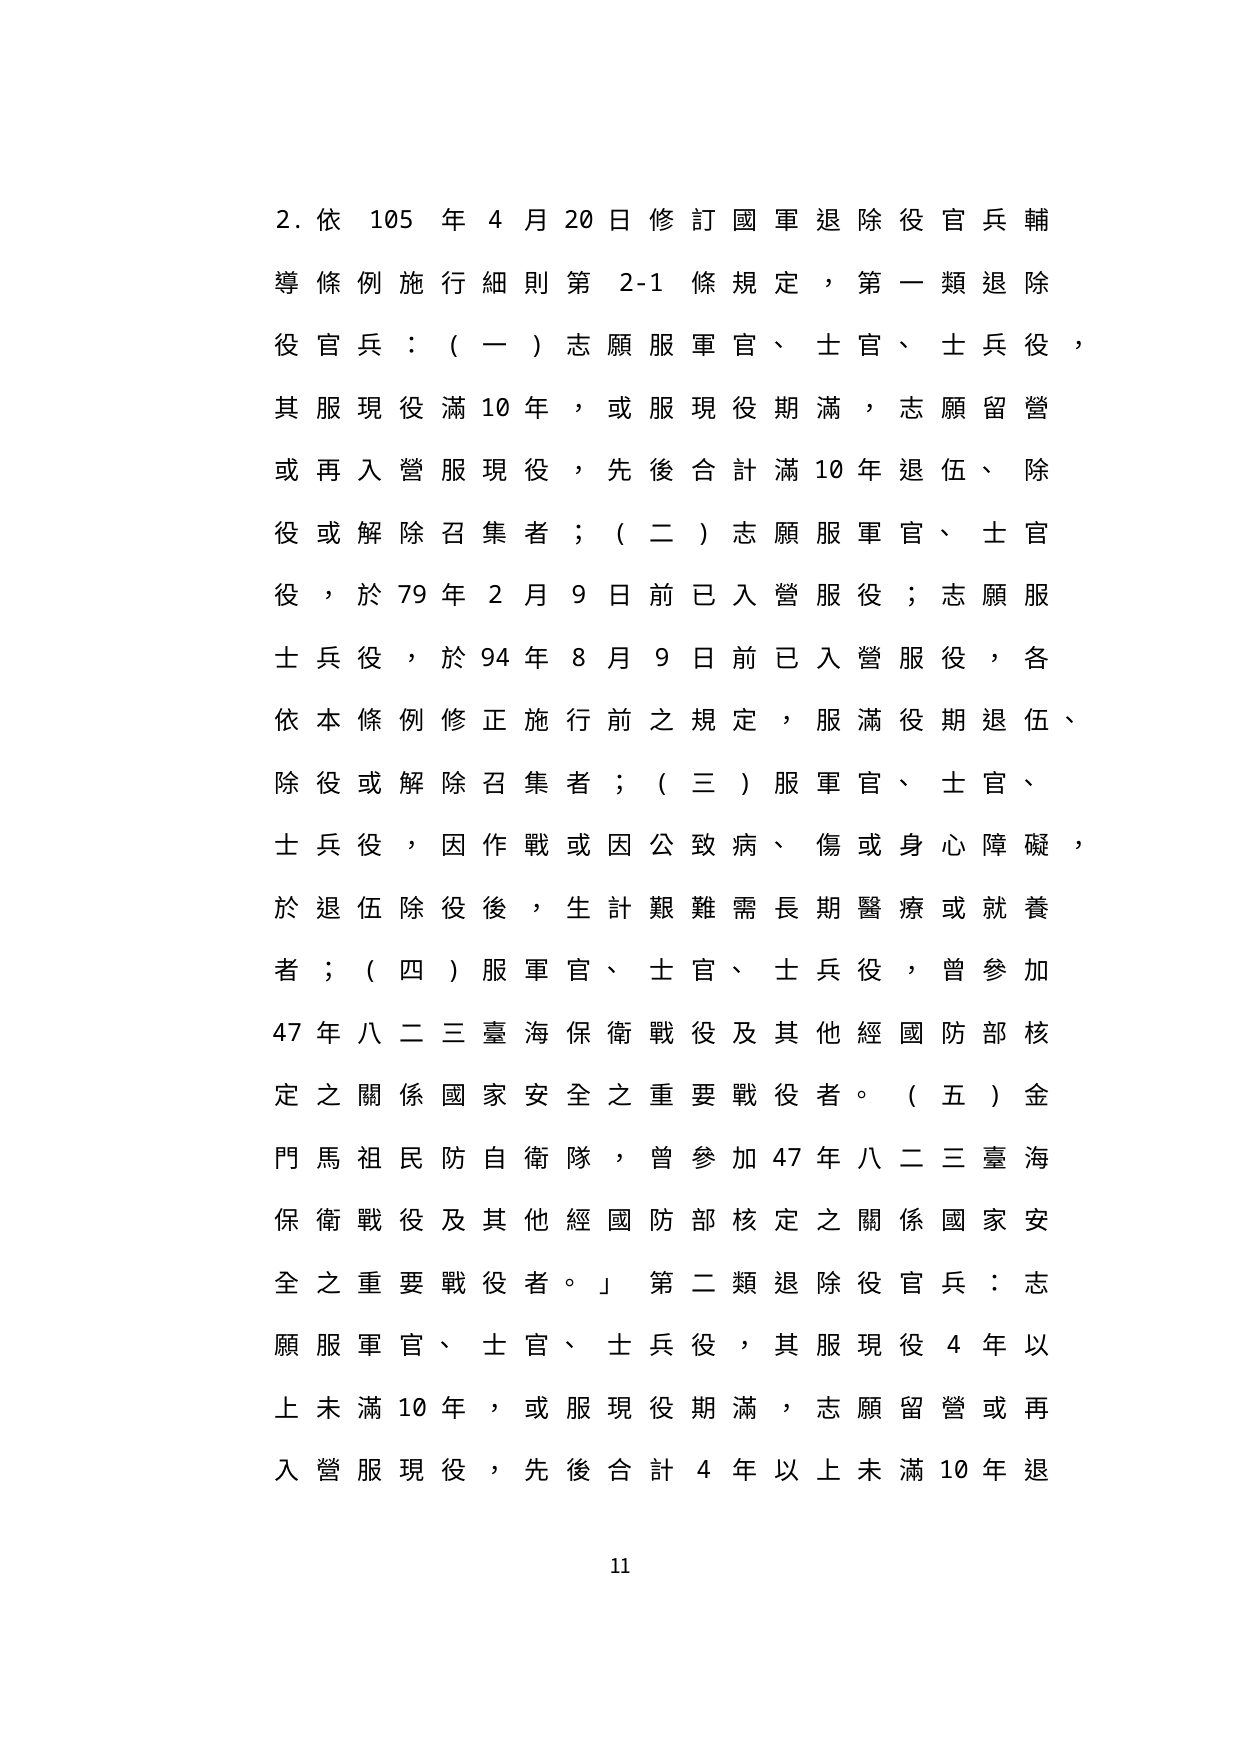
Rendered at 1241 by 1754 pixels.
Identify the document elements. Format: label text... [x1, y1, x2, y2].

text 2.依105年4月20日修訂國軍退除役官兵輔導條例施行細則第2-1條規定，第一類退除役官兵：(一)志願服軍官、士官、士兵役，其服現役滿10年，或服現役期滿，志願留營或再入營服現役，先後合計滿10年退伍、除役或解除召集者；(二)志願服軍官、士官役，於79年2月9日前已入營服役；志願服士兵役，於94年8月9日前已入營服役，各依本條例修正施行前之規定，服滿役期退伍、除役或解除召集者；(三)服軍官、士官、士兵役，因作戰或因公致病、傷或身心障礙，於退伍除役後，生計艱難需長期醫療或就養者；(四)服軍官、士官、士兵役，曾參加47年八二三臺海保衛戰役及其他經國防部核定之關係國家安全之重要戰役者。(五)金門馬祖民防自衛隊，曾參加47年八二三臺海保衛戰役及其他經國防部核定之關係國家安全之重要戰役者。」第二類退除役官兵：志願服軍官、士官、士兵役，其服現役4年以上未滿10年，或服現役期滿，志願留營或再入營服現役，先後合計4年以上未滿10年退伍、除役或解除召集者。 [168, 177, 1058, 1490]
